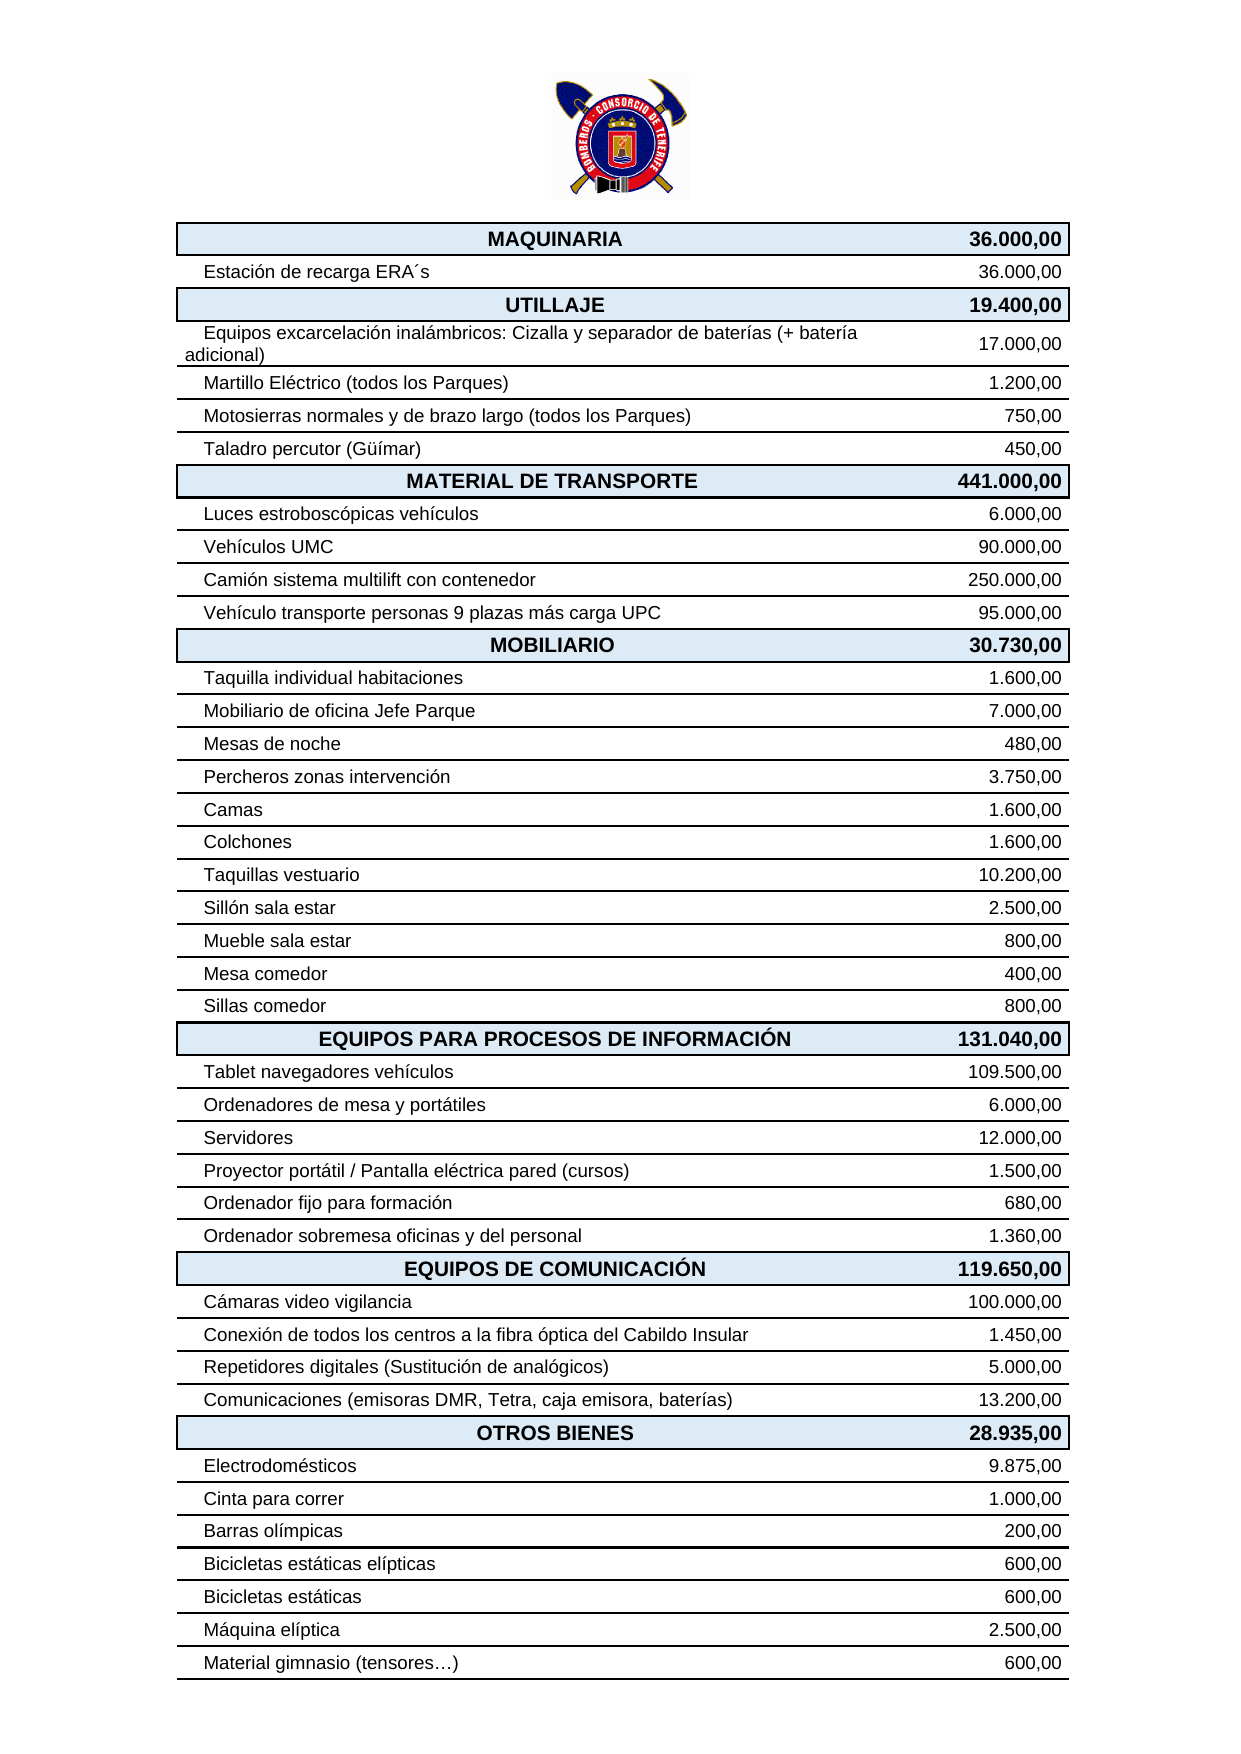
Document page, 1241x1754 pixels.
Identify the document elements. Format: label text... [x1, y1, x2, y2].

table_cell Sillas comedor [177, 991, 933, 1021]
table_cell 600,00 [933, 1581, 1069, 1612]
table_cell Taquillas vestuario [177, 860, 933, 890]
table_cell Electrodomésticos [177, 1450, 933, 1481]
table_cell Ordenadores de mesa y portátiles [177, 1089, 933, 1120]
table_cell 450,00 [933, 433, 1069, 464]
table_cell 400,00 [933, 958, 1069, 989]
table_cell 2.500,00 [933, 1614, 1069, 1645]
table_cell 17.000,00 [933, 322, 1069, 365]
table_cell Vehículo transporte personas 9 plazas más carga UPC [177, 597, 933, 628]
table_cell 30.730,00 [933, 630, 1068, 661]
table_cell Tablet navegadores vehículos [177, 1056, 933, 1087]
table_cell Motosierras normales y de brazo largo (todos los Parques) [177, 400, 933, 431]
table_cell Cinta para correr [177, 1483, 933, 1514]
table_cell 750,00 [933, 400, 1069, 431]
table_cell 100.000,00 [933, 1286, 1069, 1317]
table_cell Percheros zonas intervención [177, 761, 933, 792]
table_cell MATERIAL DE TRANSPORTE [178, 466, 933, 496]
table_cell 1.600,00 [933, 794, 1069, 824]
table_cell 28.935,00 [933, 1417, 1068, 1448]
table_cell 441.000,00 [933, 466, 1068, 496]
table_cell 1.450,00 [933, 1319, 1069, 1349]
table_cell EQUIPOS DE COMUNICACIÓN [178, 1253, 933, 1284]
table_cell 1.600,00 [933, 827, 1069, 857]
table_cell Camas [177, 794, 933, 824]
table_cell Bicicletas estáticas [177, 1581, 933, 1612]
table_cell Cámaras video vigilancia [177, 1286, 933, 1317]
table_cell Mesa comedor [177, 958, 933, 989]
table_cell 90.000,00 [933, 531, 1069, 562]
table_cell Mobiliario de oficina Jefe Parque [177, 695, 933, 726]
table_cell Barras olímpicas [177, 1516, 933, 1546]
table_cell Mesas de noche [177, 728, 933, 759]
table_cell 9.875,00 [933, 1450, 1069, 1481]
table_cell UTILLAJE [178, 289, 933, 320]
table_cell 13.200,00 [933, 1385, 1069, 1415]
table_cell Material gimnasio (tensores…) [177, 1647, 933, 1678]
table_cell Conexión de todos los centros a la fibra óptica del Cabildo Insular [177, 1319, 933, 1349]
table_cell 680,00 [933, 1188, 1069, 1218]
table_cell 800,00 [933, 991, 1069, 1021]
table_cell 3.750,00 [933, 761, 1069, 792]
table_cell 36.000,00 [933, 256, 1069, 287]
table_cell Máquina elíptica [177, 1614, 933, 1645]
table_cell 19.400,00 [933, 289, 1068, 320]
table_cell Estación de recarga ERA´s [177, 256, 933, 287]
table_cell 119.650,00 [933, 1253, 1068, 1284]
table_cell 1.200,00 [933, 367, 1069, 398]
table_cell Servidores [177, 1122, 933, 1153]
table_cell Equipos excarcelación inalámbricos: Cizalla y separador de baterías (+ batería adicional) [177, 322, 933, 365]
table_cell 200,00 [933, 1516, 1069, 1546]
table_cell 10.200,00 [933, 860, 1069, 890]
table_cell Luces estroboscópicas vehículos [177, 499, 933, 529]
table_cell Martillo Eléctrico (todos los Parques) [177, 367, 933, 398]
table_cell 6.000,00 [933, 1089, 1069, 1120]
table_cell MAQUINARIA [178, 224, 933, 254]
table_cell Colchones [177, 827, 933, 857]
table_cell 600,00 [933, 1549, 1069, 1579]
table_cell 250.000,00 [933, 564, 1069, 595]
table_cell Camión sistema multilift con contenedor [177, 564, 933, 595]
table_cell 1.600,00 [933, 663, 1069, 693]
table_cell Vehículos UMC [177, 531, 933, 562]
table_cell Sillón sala estar [177, 892, 933, 923]
table_cell Taquilla individual habitaciones [177, 663, 933, 693]
table_cell 6.000,00 [933, 499, 1069, 529]
table_cell Ordenador fijo para formación [177, 1188, 933, 1218]
table_cell 800,00 [933, 925, 1069, 956]
table_cell MOBILIARIO [178, 630, 933, 661]
table_cell 1.500,00 [933, 1155, 1069, 1186]
table_cell 12.000,00 [933, 1122, 1069, 1153]
table_cell 1.000,00 [933, 1483, 1069, 1514]
table_cell Bicicletas estáticas elípticas [177, 1549, 933, 1579]
table_cell Taladro percutor (Güímar) [177, 433, 933, 464]
table_cell 1.360,00 [933, 1220, 1069, 1251]
table_cell Proyector portátil / Pantalla eléctrica pared (cursos) [177, 1155, 933, 1186]
table_cell 2.500,00 [933, 892, 1069, 923]
table_cell OTROS BIENES [178, 1417, 933, 1448]
table_cell Comunicaciones (emisoras DMR, Tetra, caja emisora, baterías) [177, 1385, 933, 1415]
table_cell Repetidores digitales (Sustitución de analógicos) [177, 1352, 933, 1382]
table_cell 480,00 [933, 728, 1069, 759]
table_cell EQUIPOS PARA PROCESOS DE INFORMACIÓN [178, 1024, 933, 1054]
table_cell 7.000,00 [933, 695, 1069, 726]
table_cell 131.040,00 [933, 1024, 1068, 1054]
table_cell 5.000,00 [933, 1352, 1069, 1382]
table_cell Mueble sala estar [177, 925, 933, 956]
table_cell 36.000,00 [933, 224, 1068, 254]
table_cell 600,00 [933, 1647, 1069, 1678]
table_cell 109.500,00 [933, 1056, 1069, 1087]
table_cell Ordenador sobremesa oficinas y del personal [177, 1220, 933, 1251]
table_cell 95.000,00 [933, 597, 1069, 628]
